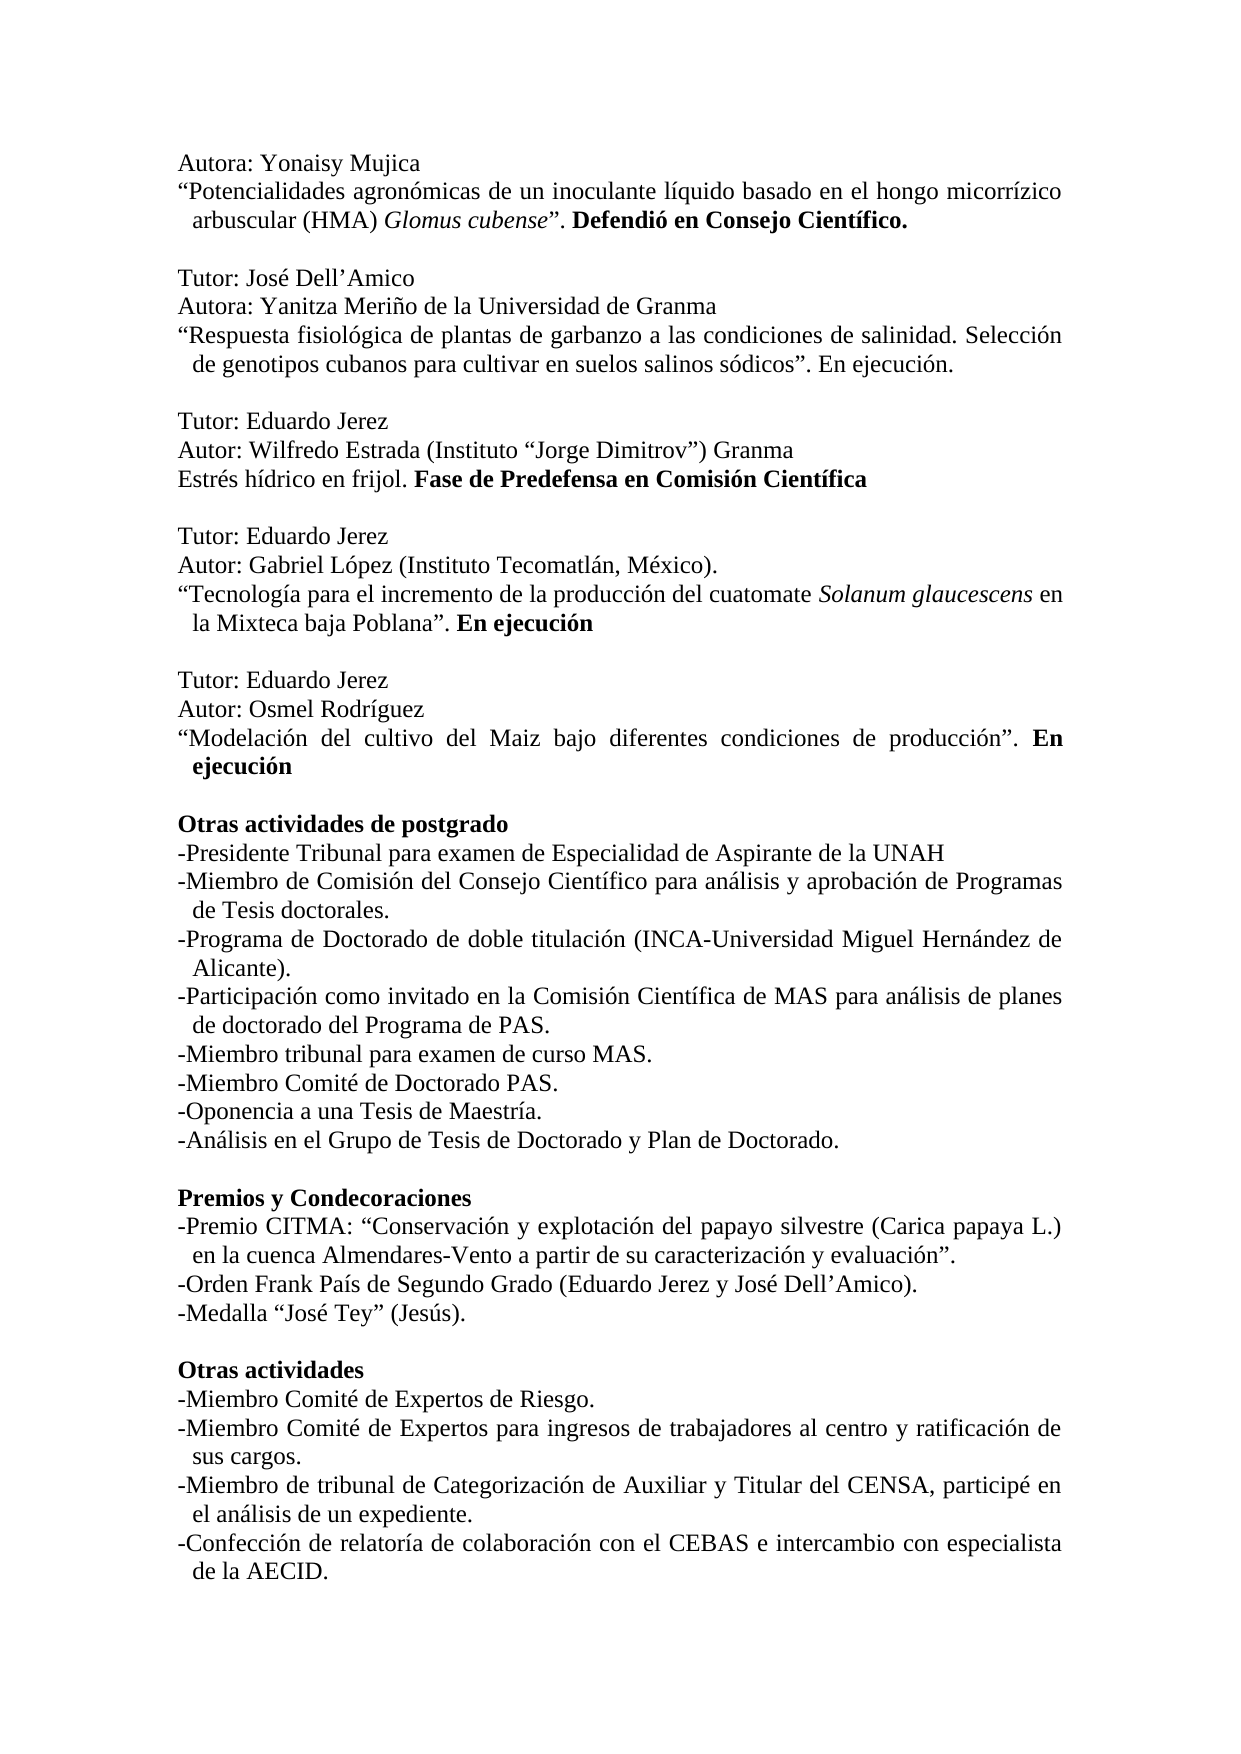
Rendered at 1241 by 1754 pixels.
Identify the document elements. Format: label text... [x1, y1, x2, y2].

text -Orden Frank País de Segundo Grado (Eduardo Jerez y José Dell’Amico). [177, 1269, 1063, 1298]
text Autor: Gabriel López (Instituto Tecomatlán, México). [177, 550, 1063, 579]
text -Miembro Comité de Doctorado PAS. [177, 1068, 1063, 1096]
text -Miembro de tribunal de Categorización de Auxiliar y Titular del CENSA, participé en el análisis de un expediente. [177, 1470, 1063, 1528]
text Autora: Yonaisy Mujica [177, 148, 1063, 176]
text Tutor: José Dell’Amico [177, 263, 1063, 291]
text “Potencialidades agronómicas de un inoculante líquido basado en el hongo micorrízico arbuscular (HMA) Glomus cubense”. Defendió en Consejo Científico. [177, 176, 1063, 234]
text -Miembro tribunal para examen de curso MAS. [177, 1039, 1063, 1068]
text Autor: Wilfredo Estrada (Instituto “Jorge Dimitrov”) Granma [177, 435, 1063, 464]
text Autor: Osmel Rodríguez [177, 694, 1063, 723]
text -Presidente Tribunal para examen de Especialidad de Aspirante de la UNAH [177, 838, 1063, 866]
text Otras actividades [177, 1355, 1063, 1384]
text “Respuesta fisiológica de plantas de garbanzo a las condiciones de salinidad. Selección de genotipos cubanos para cultivar en suelos salinos sódicos”. En ejecución. [177, 320, 1063, 378]
text -Programa de Doctorado de doble titulación (INCA-Universidad Miguel Hernández de Alicante). [177, 924, 1063, 981]
text Premios y Condecoraciones [177, 1183, 1063, 1211]
text Otras actividades de postgrado [177, 809, 1063, 838]
text Tutor: Eduardo Jerez [177, 665, 1063, 694]
text -Confección de relatoría de colaboración con el CEBAS e intercambio con especialista de la AECID. [177, 1528, 1063, 1585]
text -Análisis en el Grupo de Tesis de Doctorado y Plan de Doctorado. [177, 1125, 1063, 1154]
text -Miembro de Comisión del Consejo Científico para análisis y aprobación de Programas de Tesis doctorales. [177, 866, 1063, 924]
text -Oponencia a una Tesis de Maestría. [177, 1096, 1063, 1125]
text Tutor: Eduardo Jerez [177, 406, 1063, 435]
text Autora: Yanitza Meriño de la Universidad de Granma [177, 291, 1063, 320]
text -Participación como invitado en la Comisión Científica de MAS para análisis de planes de doctorado del Programa de PAS. [177, 981, 1063, 1039]
text Tutor: Eduardo Jerez [177, 521, 1063, 550]
text Estrés hídrico en frijol. Fase de Predefensa en Comisión Científica [177, 464, 1063, 493]
text -Miembro Comité de Expertos de Riesgo. [177, 1384, 1063, 1413]
text “Tecnología para el incremento de la producción del cuatomate Solanum glaucescens en la Mixteca baja Poblana”. En ejecución [177, 579, 1063, 636]
text -Miembro Comité de Expertos para ingresos de trabajadores al centro y ratificación de sus cargos. [177, 1413, 1063, 1470]
text “Modelación del cultivo del Maiz bajo diferentes condiciones de producción”. En ejecución [177, 723, 1063, 780]
text -Medalla “José Tey” (Jesús). [177, 1298, 1063, 1326]
text -Premio CITMA: “Conservación y explotación del papayo silvestre (Carica papaya L.) en la cuenca Almendares-Vento a partir de su caracterización y evaluación”. [177, 1211, 1063, 1269]
